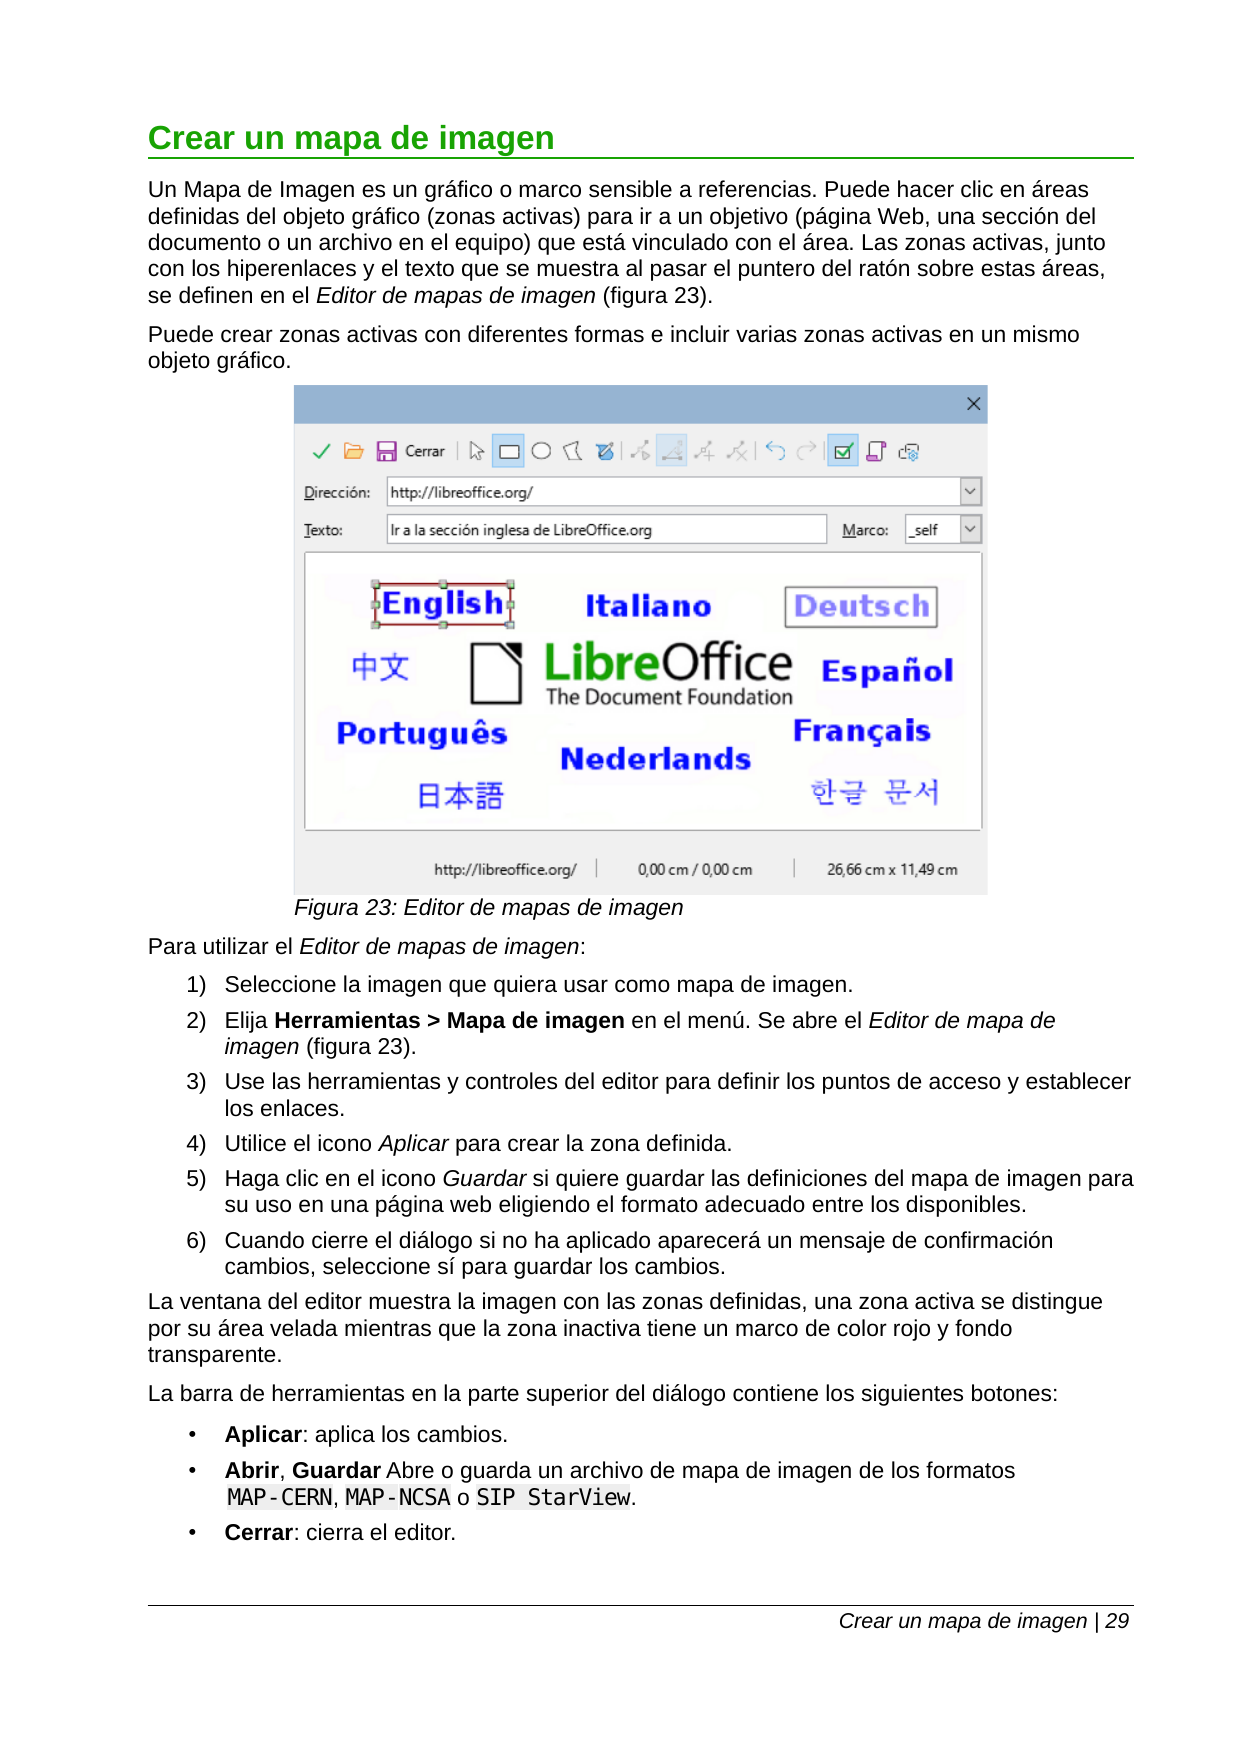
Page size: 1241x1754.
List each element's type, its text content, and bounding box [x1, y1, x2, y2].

text Figura 23: Editor de mapas de imagen [294, 895, 988, 921]
list Cerrar: cierra el editor. [185, 1516, 1134, 1548]
list Para utilizar el Editor de mapas de imagen: [148, 933, 1134, 959]
list Haga clic en el icono Guardar si quiere guardar las definiciones del mapa de imagen para su uso en una página web eligiendo el formato adecuado entre los disponibles. [207, 1165, 1134, 1218]
text Puede crear zonas activas con diferentes formas e incluir varias zonas activas en un mismo objeto gráfico. [148, 321, 1134, 373]
list Seleccione la imagen que quiera usar como mapa de imagen. [207, 971, 1134, 998]
list Elija Herramientas > Mapa de imagen en el menú. Se abre el Editor de mapa de imagen (figura 23). [207, 1007, 1134, 1059]
text Un Mapa de Imagen es un gráfico o marco sensible a referencias. Puede hacer clic en áreas definidas del objeto gráfico (zonas activas) para ir a un objetivo (página Web, una sección del documento o un archivo en el equipo) que está vinculado con el área. Las zonas activas, junto con los hiperenlaces y el texto que se muestra al pasar el puntero del ratón sobre estas áreas, se definen en el Editor de mapas de imagen (figura 23). [148, 176, 1134, 308]
list Aplicar: aplica los cambios. [185, 1418, 1134, 1448]
list La barra de herramientas en la parte superior del diálogo contiene los siguientes botones: [148, 1380, 1134, 1406]
subtitle Crear un mapa de imagen [148, 118, 1134, 157]
list Utilice el icono Aplicar para crear la zona definida. [207, 1130, 1134, 1156]
picture [293, 385, 988, 895]
text La ventana del editor muestra la imagen con las zonas definidas, una zona activa se distingue por su área velada mientras que la zona inactiva tiene un marco de color rojo y fondo transparente. [148, 1288, 1134, 1367]
list Cuando cierre el diálogo si no ha aplicado aparecerá un mensaje de confirmación cambios, seleccione sí para guardar los cambios. [207, 1227, 1134, 1279]
list Use las herramientas y controles del editor para definir los puntos de acceso y establecer los enlaces. [207, 1068, 1134, 1121]
list Abrir, Guardar Abre o guarda un archivo de mapa de imagen de los formatos MAP‑CERN, MAP‑NCSA o SIP StarView. [185, 1454, 1134, 1510]
